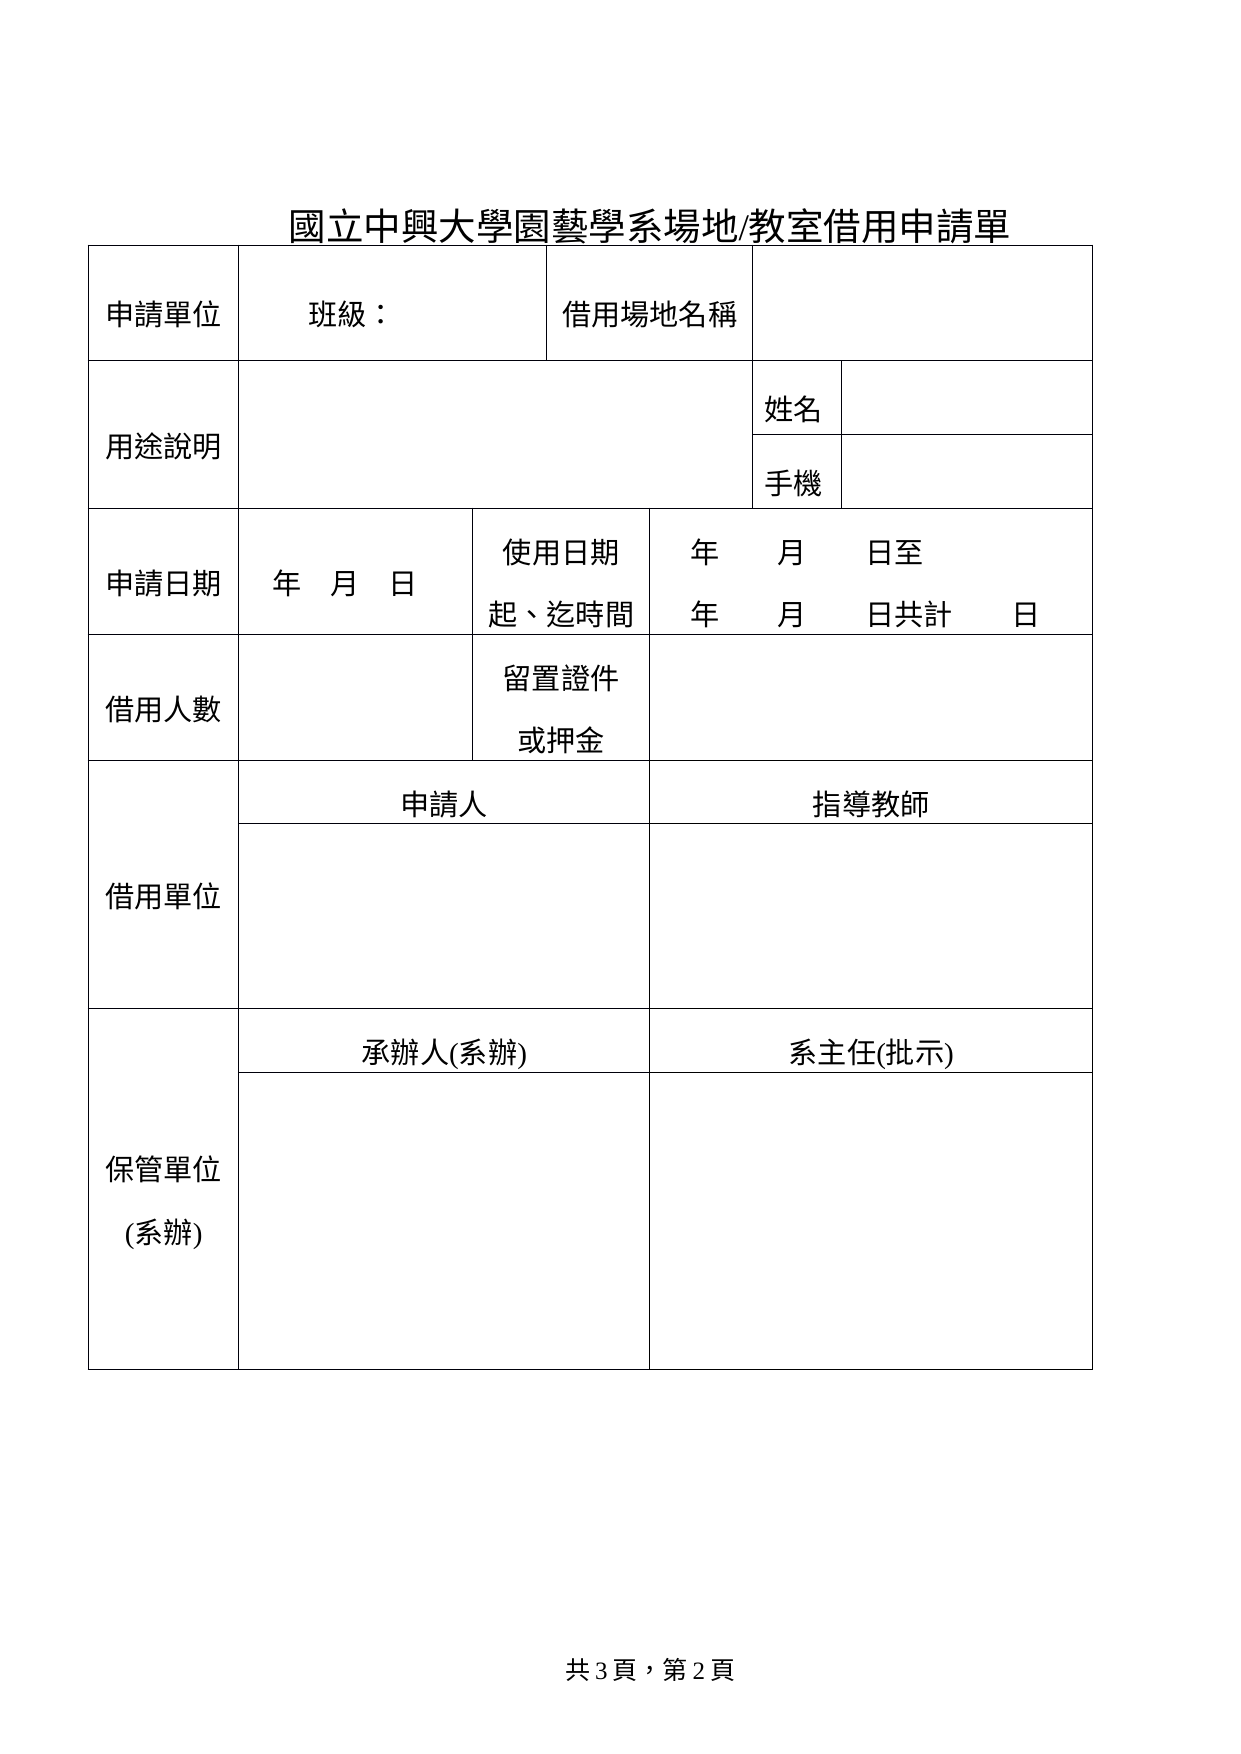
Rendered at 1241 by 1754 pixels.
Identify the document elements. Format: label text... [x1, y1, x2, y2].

table_cell 借用單位 [89, 761, 238, 1008]
table_cell [239, 361, 752, 508]
table_cell [650, 824, 1092, 1008]
table_header 借用場地名稱 [547, 246, 752, 360]
table_header [753, 246, 1092, 360]
table_cell 借用人數 [89, 635, 238, 760]
table_cell 申請人 [239, 761, 649, 823]
table_cell 系主任(批示) [650, 1009, 1092, 1072]
table_cell [650, 1073, 1092, 1369]
table_cell [842, 361, 1092, 434]
table_cell [239, 824, 649, 1008]
table_cell 使用日期 起、迄時間 [473, 509, 649, 634]
table_cell [650, 635, 1092, 760]
table_cell 年 月 日至 年 月 日共計 日 [650, 509, 1092, 634]
table_cell [239, 635, 472, 760]
table_cell 留置證件 或押金 [473, 635, 649, 760]
table_header 班級： [239, 246, 546, 360]
table_cell 指導教師 [650, 761, 1092, 823]
table_header 申請單位 [89, 246, 238, 360]
table_cell 承辦人(系辦) [239, 1009, 649, 1072]
table_cell 年 月 日 [239, 509, 472, 634]
table_cell 申請日期 [89, 509, 238, 634]
table_cell 姓名 [753, 361, 841, 434]
table_cell 用途說明 [89, 361, 238, 508]
table_cell 保管單位 (系辦) [89, 1009, 238, 1369]
table_cell [239, 1073, 649, 1369]
table_cell [842, 435, 1092, 508]
text 國立中興大學園藝學系場地/教室借用申請單 [148, 182, 1152, 244]
table_cell 手機 [753, 435, 841, 508]
